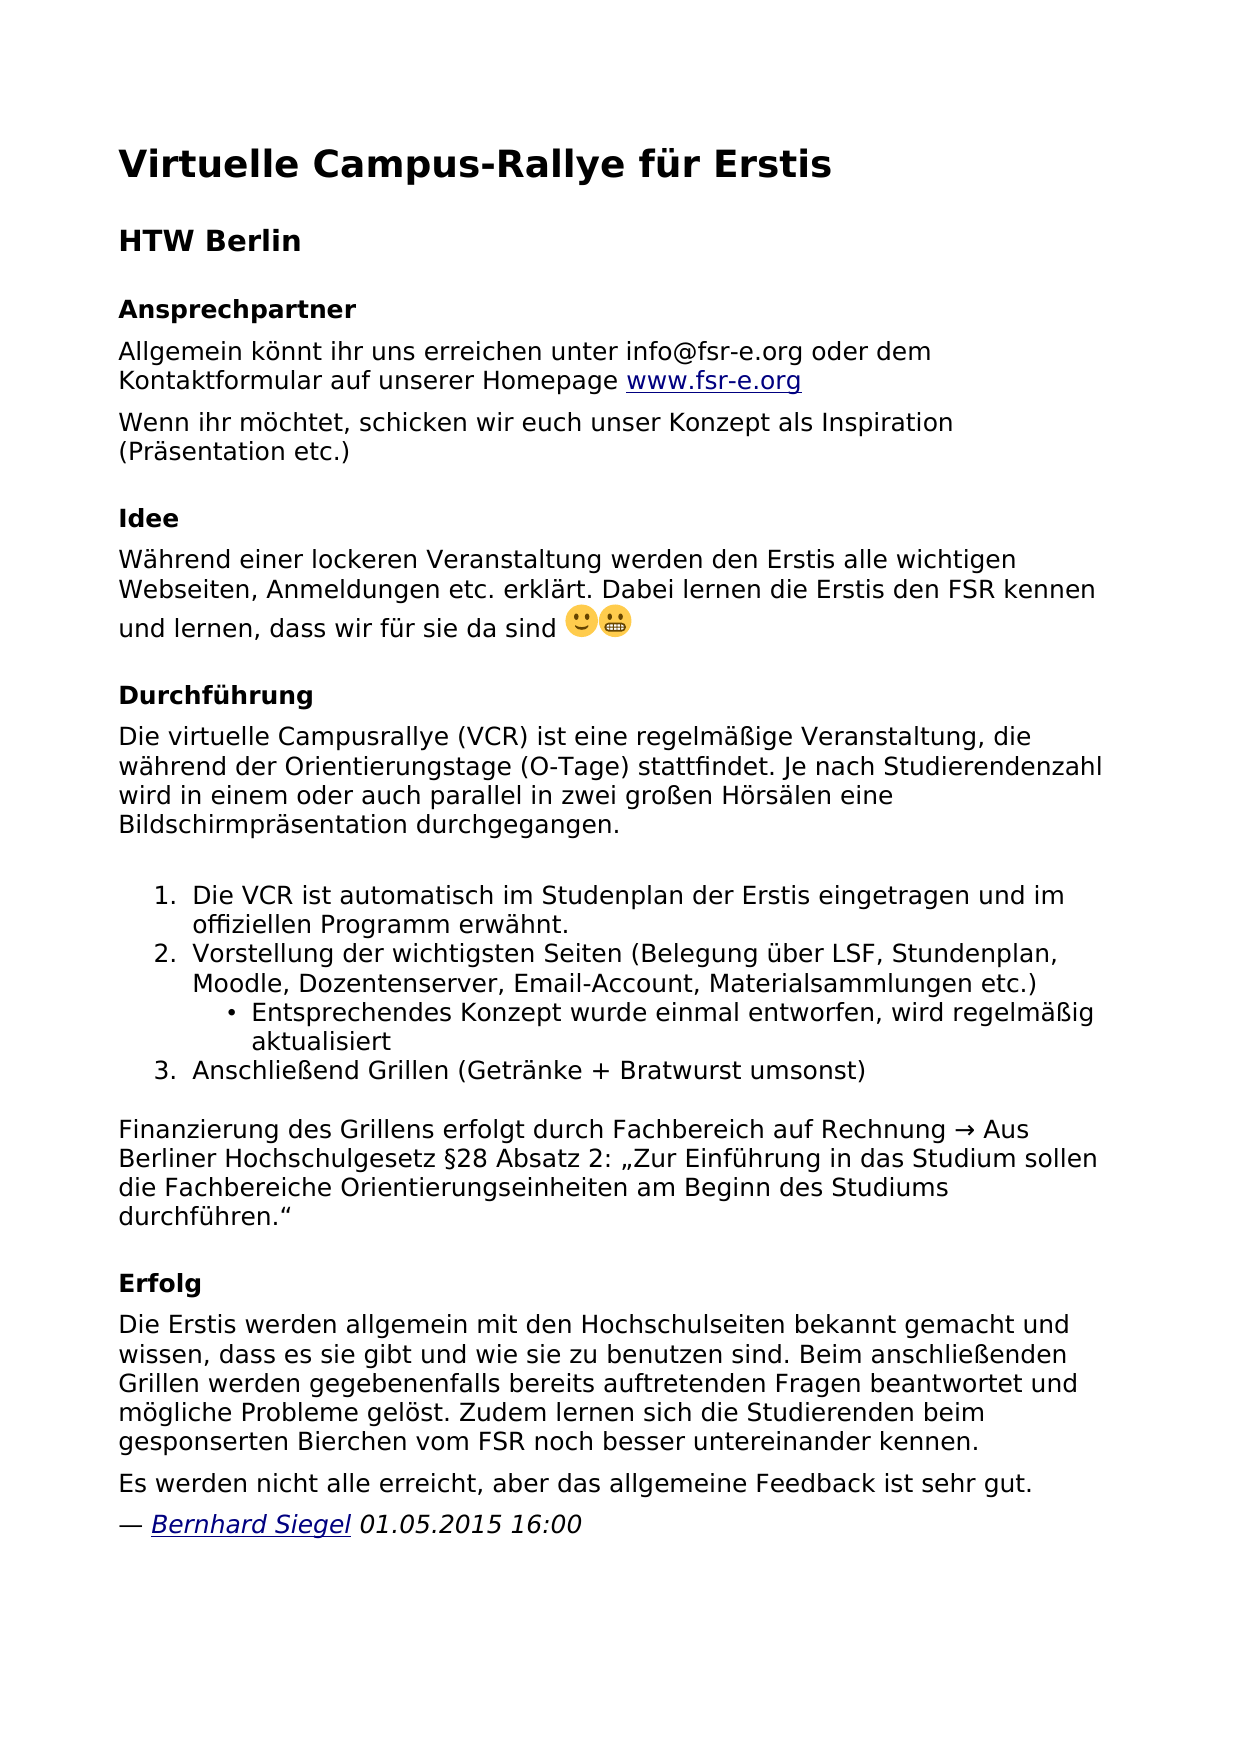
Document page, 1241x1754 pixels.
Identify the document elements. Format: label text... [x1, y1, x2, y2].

subtitle Erfolg [118, 1269, 1122, 1298]
list Die VCR ist automatisch im Studenplan der Erstis eingetragen und im offiziellen Programm erwähnt. [177, 881, 1122, 939]
text Während einer lockeren Veranstaltung werden den Erstis alle wichtigen Webseiten, Anmeldungen etc. erklärt. Dabei lernen die Erstis den FSR kennen und lernen, dass wir für sie da sind [118, 546, 1122, 643]
list Entsprechendes Konzept wurde einmal entworfen, wird regelmäßig aktualisiert [236, 998, 1122, 1056]
list Anschließend Grillen (Getränke + Bratwurst umsonst) [177, 1056, 1122, 1085]
list Vorstellung der wichtigsten Seiten (Belegung über LSF, Stundenplan, Moodle, Dozentenserver, Email-Account, Materialsammlungen etc.) [177, 939, 1122, 998]
subtitle HTW Berlin [118, 224, 1122, 258]
text — Bernhard Siegel 01.05.2015 16:00 [118, 1511, 1122, 1540]
text Allgemein könnt ihr uns erreichen unter info@fsr-e.org oder dem Kontaktformular auf unserer Homepage www.fsr-e.org [118, 337, 1122, 396]
text Es werden nicht alle erreicht, aber das allgemeine Feedback ist sehr gut. [118, 1469, 1122, 1498]
subtitle Ansprechpartner [118, 296, 1122, 325]
text Die virtuelle Campusrallye (VCR) ist eine regelmäßige Veranstaltung, die während der Orientierungstage (O-Tage) stattfindet. Je nach Studierendenzahl wird in einem oder auch parallel in zwei großen Hörsälen eine Bildschirmpräsentation durchgegangen. [118, 723, 1122, 839]
text Die Erstis werden allgemein mit den Hochschulseiten bekannt gemacht und wissen, dass es sie gibt und wie sie zu benutzen sind. Beim anschließenden Grillen werden gegebenenfalls bereits auftretenden Fragen beantwortet und mögliche Probleme gelöst. Zudem lernen sich die Studierenden beim gesponserten Bierchen vom FSR noch besser untereinander kennen. [118, 1311, 1122, 1457]
subtitle Virtuelle Campus-Rallye für Erstis [118, 143, 1122, 187]
text Finanzierung des Grillens erfolgt durch Fachbereich auf Rechnung → Aus Berliner Hochschulgesetz §28 Absatz 2: „Zur Einführung in das Studium sollen die Fachbereiche Orientierungseinheiten am Beginn des Studiums durchführen.“ [118, 1115, 1122, 1232]
subtitle Idee [118, 504, 1122, 533]
text Wenn ihr möchtet, schicken wir euch unser Konzept als Inspiration (Präsentation etc.) [118, 408, 1122, 467]
subtitle Durchführung [118, 681, 1122, 710]
